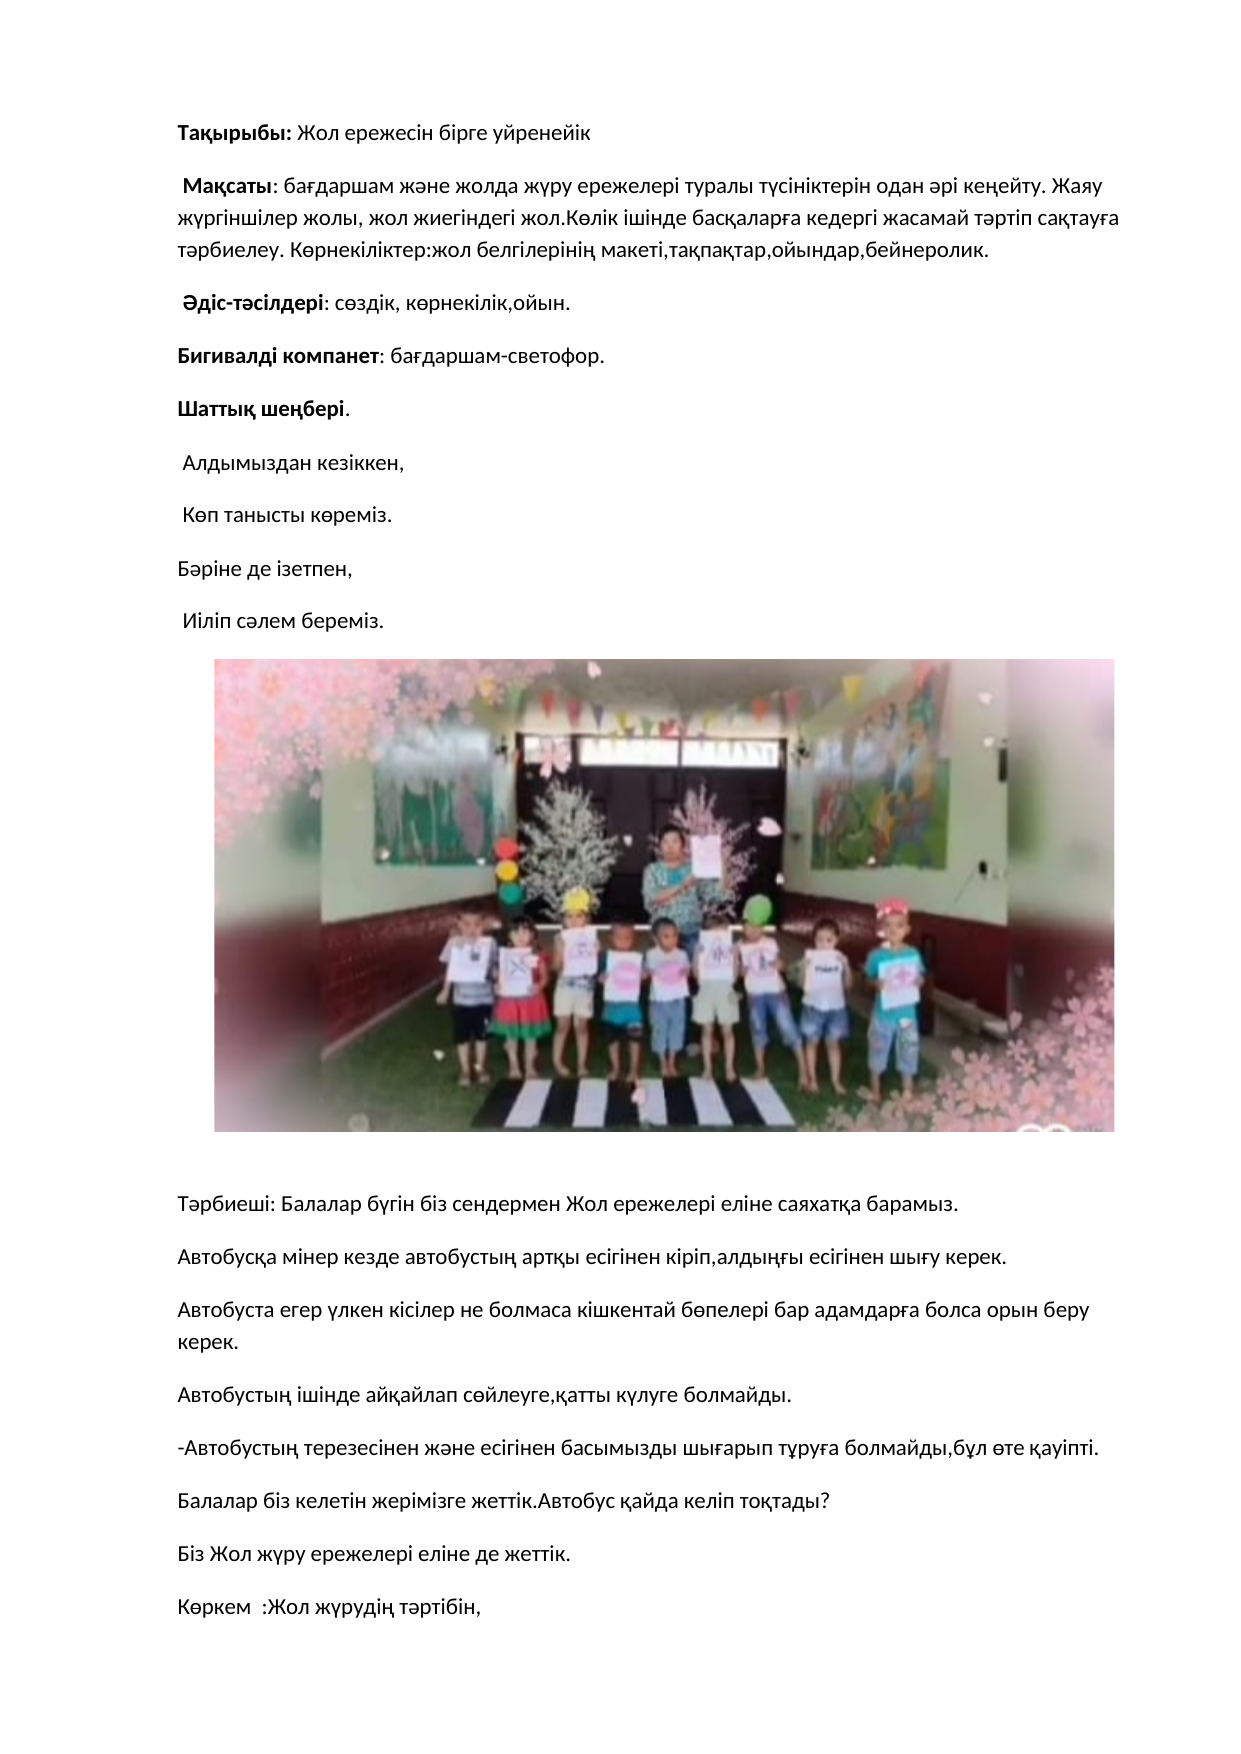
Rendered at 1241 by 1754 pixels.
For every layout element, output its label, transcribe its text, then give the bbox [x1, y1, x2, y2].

text -Автобустың терезесінен және есігінен басымызды шығарып тұруға болмайды,бұл өте қауіпті. [177, 1433, 1152, 1461]
text Автобусқа мінер кезде автобустың артқы есігінен кіріп,алдыңғы есігінен шығу керек. [177, 1242, 1152, 1270]
text Біз Жол жүру ережелері еліне де жеттік. [177, 1539, 1152, 1567]
text Тақырыбы: Жол ережесін бірге уйренейік [177, 118, 1152, 146]
picture [214, 659, 1115, 1132]
text Иіліп сәлем береміз. [177, 607, 1152, 635]
text Балалар біз келетін жерімізге жеттік.Автобус қайда келіп тоқтады? [177, 1486, 1152, 1514]
text Бигивалді компанет: бағдаршам-светофор. [177, 342, 1152, 369]
text Әдіс-тәсілдері: сөздік, көрнекілік,ойын. [177, 288, 1152, 317]
text Алдымыздан кезіккен, [177, 448, 1152, 476]
text Көп танысты көреміз. [177, 501, 1152, 529]
text Көркем :Жол жүрудің тәртібін, [177, 1592, 1152, 1620]
text Шаттық шеңбері. [177, 394, 1152, 423]
text Автобуста егер үлкен кісілер не болмаса кішкентай бөпелері бар адамдарға болса орын беру керек. [177, 1295, 1152, 1355]
text Бәріне де ізетпен, [177, 554, 1152, 582]
text Автобустың ішінде айқайлап сөйлеуге,қатты күлуге болмайды. [177, 1380, 1152, 1408]
text Мақсаты: бағдаршам және жолда жүру ережелері туралы түсініктерін одан әрі кеңейту. Жаяу жүргіншілер жолы, жол жиегіндегі жол.Көлік ішінде басқаларға кедергі жасамай тәртіп сақтауға тәрбиелеу. Көрнекіліктер:жол белгілерінің макеті,тақпақтар,ойындар,бейнеролик. [177, 171, 1152, 263]
text Тәрбиеші: Балалар бүгін біз сендермен Жол ережелері еліне саяхатқа барамыз. [177, 1189, 1152, 1217]
